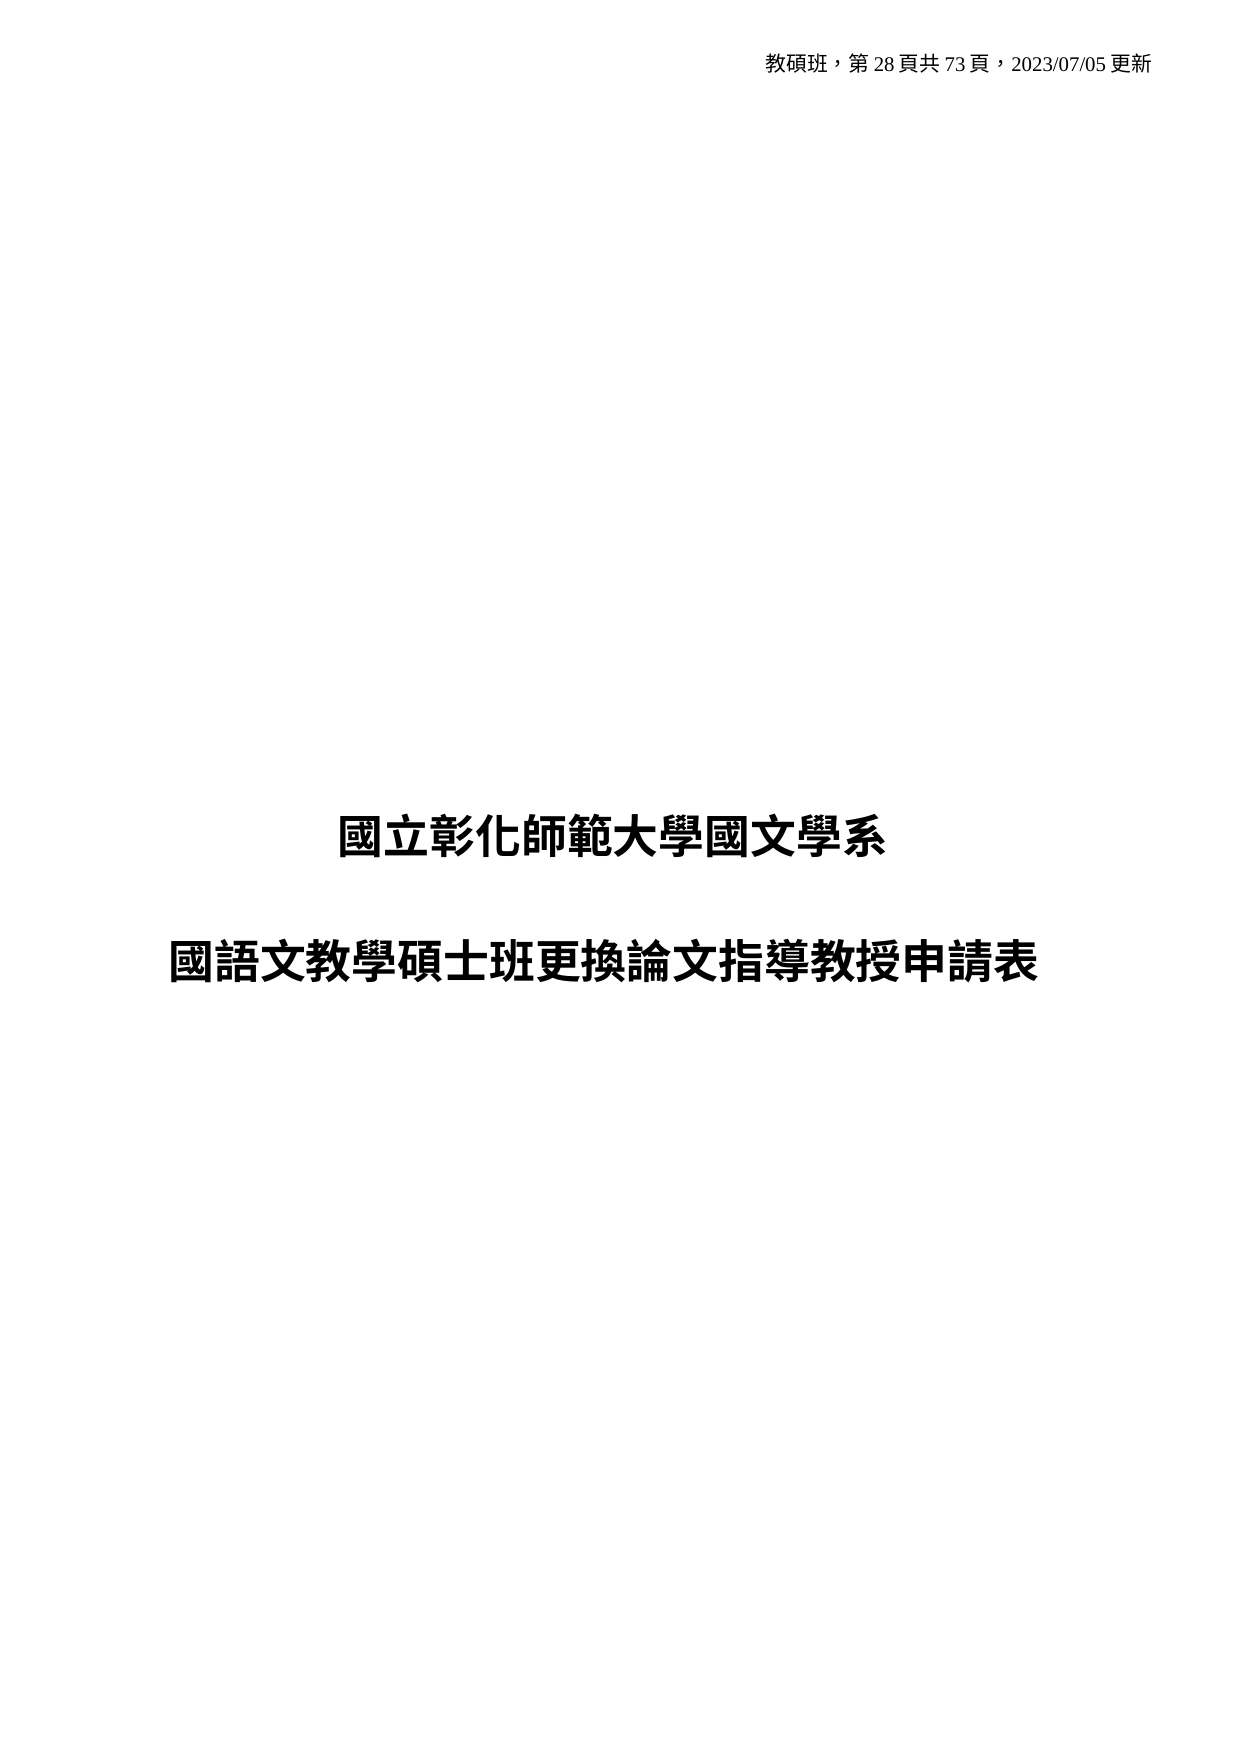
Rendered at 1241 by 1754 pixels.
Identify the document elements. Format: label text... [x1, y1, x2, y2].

text 國立彰化師範大學國文學系 [74, 761, 1152, 886]
text 國語文教學碩士班更換論文指導教授申請表 [55, 886, 1152, 1011]
